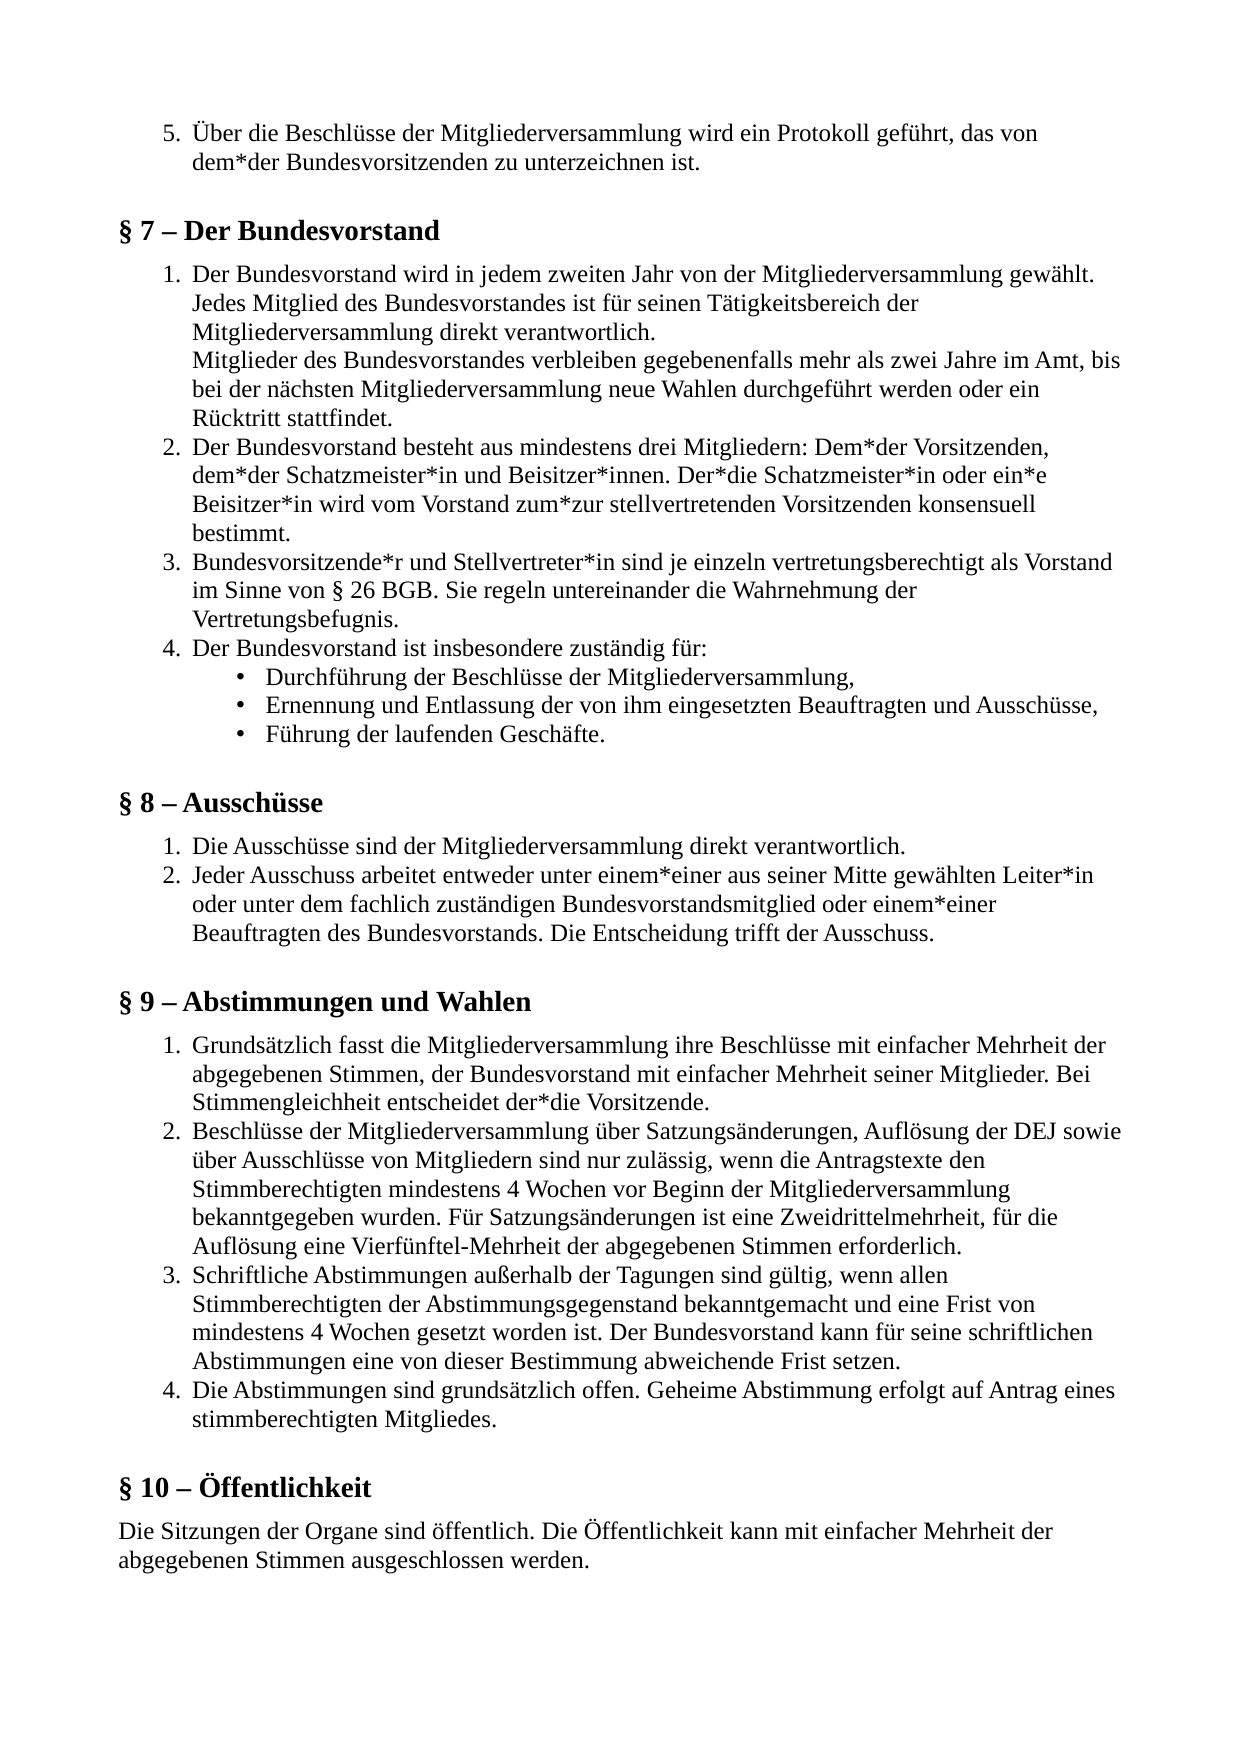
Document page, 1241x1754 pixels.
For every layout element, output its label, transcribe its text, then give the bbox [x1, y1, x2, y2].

list Der Bundesvorstand besteht aus mindestens drei Mitgliedern: Dem*der Vorsitzenden, dem*der Schatzmeister*in und Beisitzer*innen. Der*die Schatzmeister*in oder ein*e Beisitzer*in wird vom Vorstand zum*zur stellvertretenden Vorsitzenden konsensuell bestimmt. [162, 432, 1122, 547]
subtitle § 10 – Öffentlichkeit [118, 1470, 1122, 1503]
list Bundesvorsitzende*r und Stellvertreter*in sind je einzeln vertretungsberechtigt als Vorstand im Sinne von § 26 BGB. Sie regeln untereinander die Wahrnehmung der Vertretungsbefugnis. [162, 547, 1122, 633]
list Die Ausschüsse sind der Mitgliederversammlung direkt verantwortlich. [162, 831, 1122, 860]
list Durchführung der Beschlüsse der Mitgliederversammlung, [236, 662, 1122, 690]
list Der Bundesvorstand wird in jedem zweiten Jahr von der Mitgliederversammlung gewählt. Jedes Mitglied des Bundesvorstandes ist für seinen Tätigkeitsbereich der Mitgliederversammlung direkt verantwortlich. [162, 259, 1122, 345]
subtitle § 9 – Abstimmungen und Wahlen [118, 984, 1122, 1017]
list Über die Beschlüsse der Mitgliederversammlung wird ein Protokoll geführt, das von dem*der Bundesvorsitzenden zu unterzeichnen ist. [162, 118, 1122, 176]
list Ernennung und Entlassung der von ihm eingesetzten Beauftragten und Ausschüsse, [236, 690, 1122, 719]
list Schriftliche Abstimmungen außerhalb der Tagungen sind gültig, wenn allen Stimmberechtigten der Abstimmungsgegenstand bekanntgemacht und eine Frist von mindestens 4 Wochen gesetzt worden ist. Der Bundesvorstand kann für seine schriftlichen Abstimmungen eine von dieser Bestimmung abweichende Frist setzen. [162, 1260, 1122, 1375]
list Jeder Ausschuss arbeitet entweder unter einem*einer aus seiner Mitte gewählten Leiter*in oder unter dem fachlich zuständigen Bundesvorstandsmitglied oder einem*einer Beauftragten des Bundesvorstands. Die Entscheidung trifft der Ausschuss. [162, 860, 1122, 946]
list Die Abstimmungen sind grundsätzlich offen. Geheime Abstimmung erfolgt auf Antrag eines stimmberechtigten Mitgliedes. [162, 1375, 1122, 1432]
list Der Bundesvorstand ist insbesondere zuständig für: [162, 633, 1122, 662]
list Führung der laufenden Geschäfte. [236, 719, 1122, 748]
list Mitglieder des Bundesvorstandes verbleiben gegebenenfalls mehr als zwei Jahre im Amt, bis bei der nächsten Mitgliederversammlung neue Wahlen durchgeführt werden oder ein Rücktritt stattfindet. [162, 345, 1122, 432]
list Beschlüsse der Mitgliederversammlung über Satzungsänderungen, Auflösung der DEJ sowie über Ausschlüsse von Mitgliedern sind nur zulässig, wenn die Antragstexte den Stimmberechtigten mindestens 4 Wochen vor Beginn der Mitgliederversammlung bekanntgegeben wurden. Für Satzungsänderungen ist eine Zweidrittelmehrheit, für die Auflösung eine Vierfünftel-Mehrheit der abgegebenen Stimmen erforderlich. [162, 1116, 1122, 1260]
subtitle § 8 – Ausschüsse [118, 785, 1122, 819]
text Die Sitzungen der Organe sind öffentlich. Die Öffentlichkeit kann mit einfacher Mehrheit der abgegebenen Stimmen ausgeschlossen werden. [118, 1516, 1122, 1573]
subtitle § 7 – Der Bundesvorstand [118, 213, 1122, 247]
list Grundsätzlich fasst die Mitgliederversammlung ihre Beschlüsse mit einfacher Mehrheit der abgegebenen Stimmen, der Bundesvorstand mit einfacher Mehrheit seiner Mitglieder. Bei Stimmengleichheit entscheidet der*die Vorsitzende. [162, 1030, 1122, 1116]
